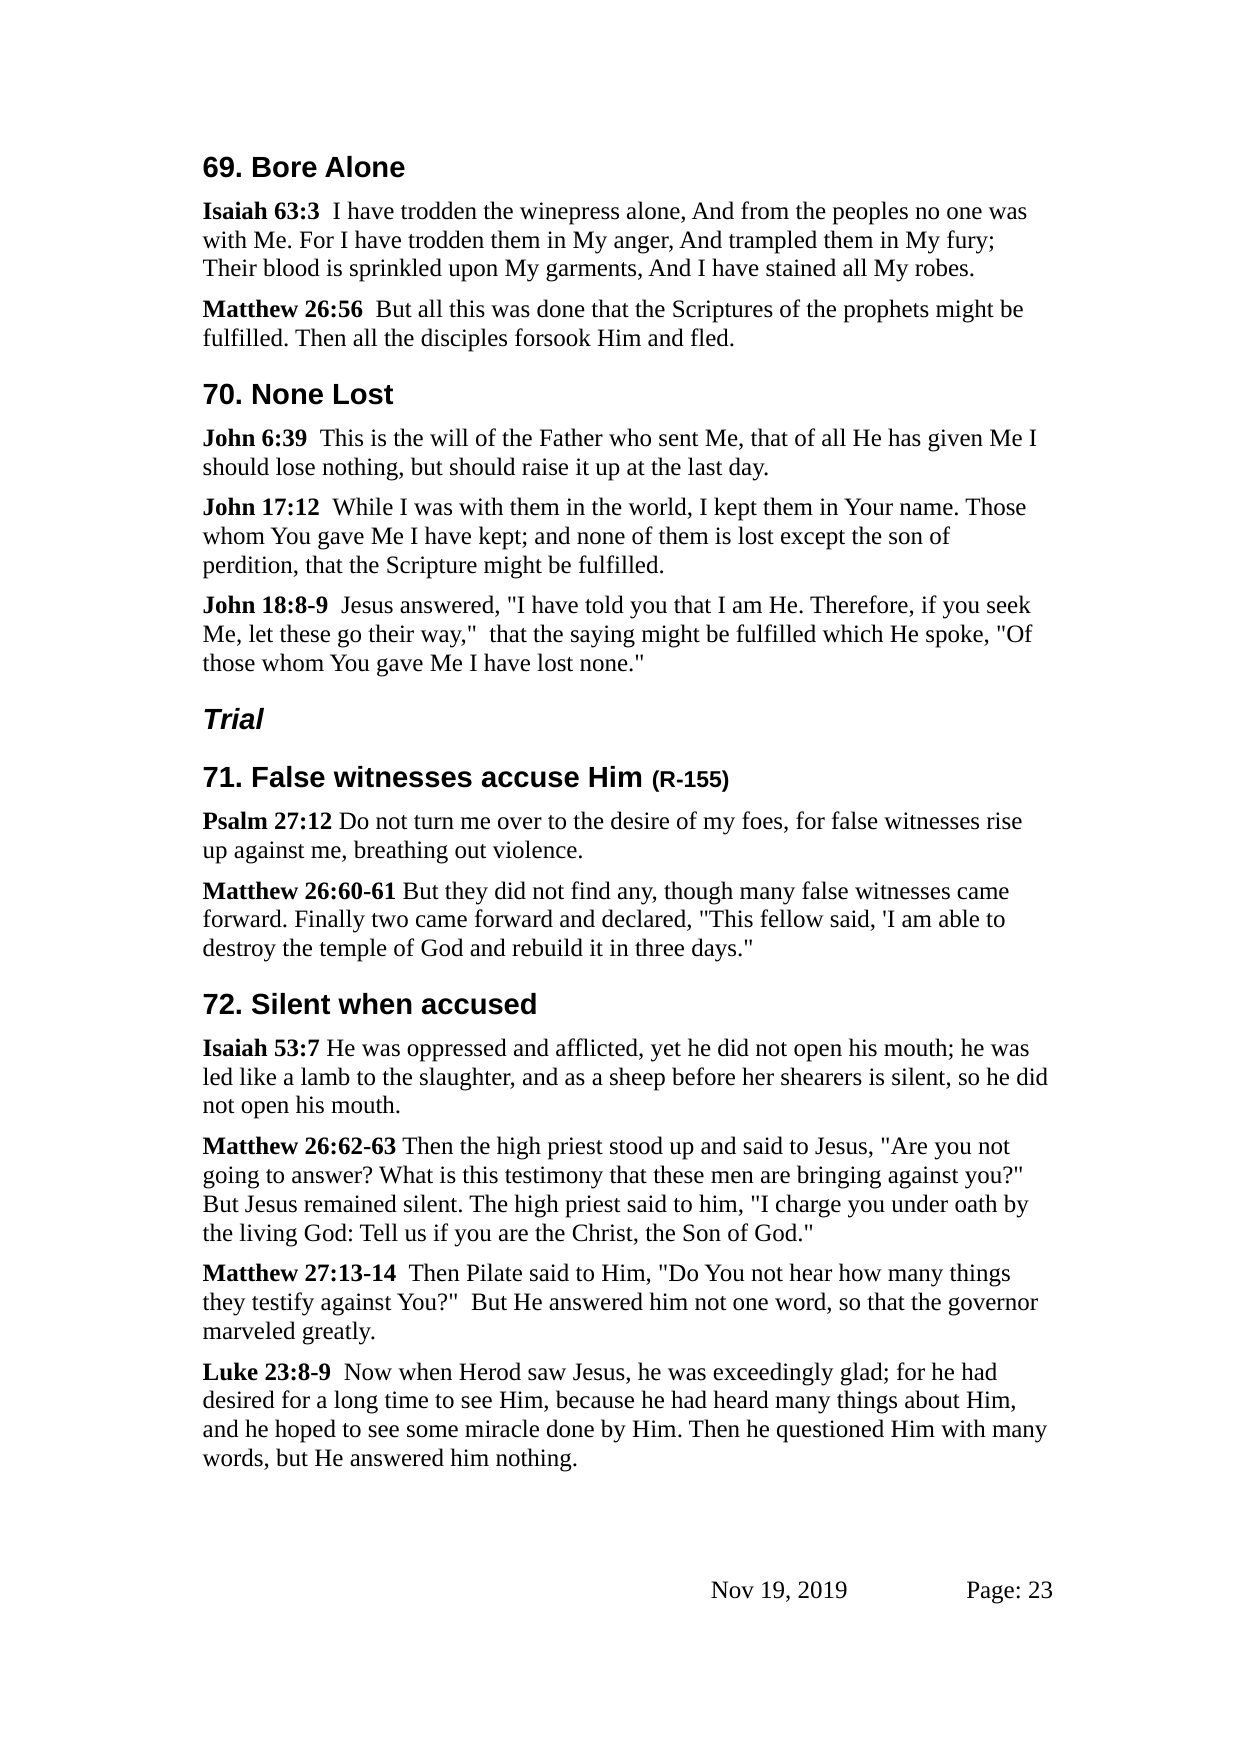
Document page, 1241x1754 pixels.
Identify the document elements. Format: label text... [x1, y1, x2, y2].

text John 6:39 This is the will of the Father who sent Me, that of all He has given Me I should lose nothing, but should raise it up at the last day. [202, 423, 1053, 480]
subtitle Trial [202, 702, 1053, 735]
text Isaiah 63:3 I have trodden the winepress alone, And from the peoples no one was with Me. For I have trodden them in My anger, And trampled them in My fury; Their blood is sprinkled upon My garments, And I have stained all My robes. [202, 196, 1053, 282]
text Matthew 26:60-61 But they did not find any, though many false witnesses came forward. Finally two came forward and declared, "This fellow said, 'I am able to destroy the temple of God and rebuild it in three days." [202, 876, 1053, 962]
subtitle 70. None Lost [202, 377, 1053, 410]
text Luke 23:8-9 Now when Herod saw Jesus, he was exceedingly glad; for he had desired for a long time to see Him, because he had heard many things about Him, and he hoped to see some miracle done by Him. Then he questioned Him with many words, but He answered him nothing. [202, 1357, 1053, 1472]
text Isaiah 53:7 He was oppressed and afflicted, yet he did not open his mouth; he was led like a lamb to the slaughter, and as a sheep before her shearers is silent, so he did not open his mouth. [202, 1033, 1053, 1119]
text Matthew 26:62-63 Then the high priest stood up and said to Jesus, "Are you not going to answer? What is this testimony that these men are bringing against you?" But Jesus remained silent. The high priest said to him, "I charge you under oath by the living God: Tell us if you are the Christ, the Son of God." [202, 1131, 1053, 1246]
subtitle 72. Silent when accused [202, 987, 1053, 1021]
text John 18:8-9 Jesus answered, "I have told you that I am He. Therefore, if you seek Me, let these go their way," that the saying might be fulfilled which He spoke, "Of those whom You gave Me I have lost none." [202, 591, 1053, 677]
text Matthew 26:56 But all this was done that the Scriptures of the prophets might be fulfilled. Then all the disciples forsook Him and fled. [202, 294, 1053, 352]
text John 17:12 While I was with them in the world, I kept them in Your name. Those whom You gave Me I have kept; and none of them is lost except the son of perdition, that the Scripture might be fulfilled. [202, 492, 1053, 578]
subtitle 71. False witnesses accuse Him (R-155) [202, 760, 1053, 794]
text Psalm 27:12 Do not turn me over to the desire of my foes, for false witnesses rise up against me, breathing out violence. [202, 806, 1053, 864]
subtitle 69. Bore Alone [202, 150, 1053, 183]
text Matthew 27:13-14 Then Pilate said to Him, "Do You not hear how many things they testify against You?" But He answered him not one word, so that the governor marveled greatly. [202, 1258, 1053, 1344]
